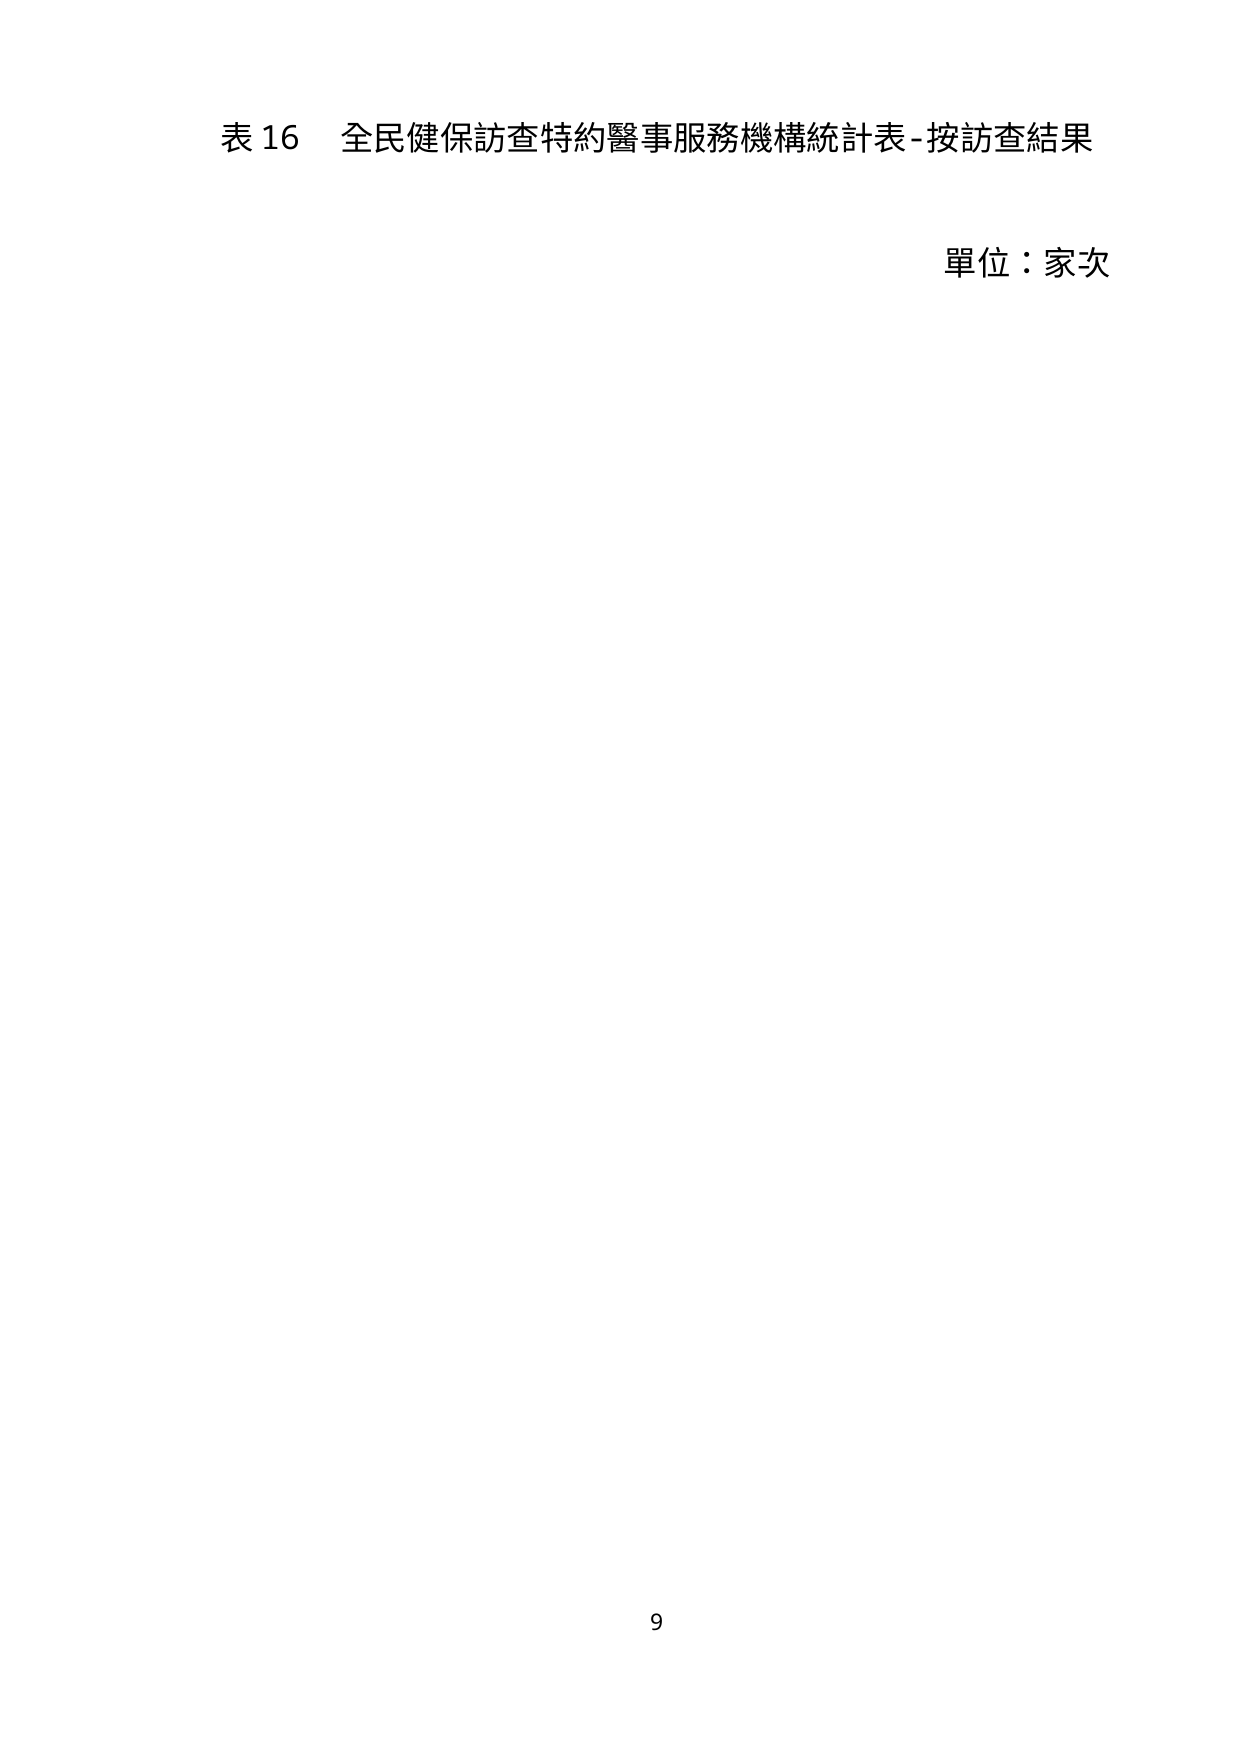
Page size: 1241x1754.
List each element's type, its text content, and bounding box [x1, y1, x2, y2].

text 表16 全民健保訪查特約醫事服務機構統計表-按訪查結果 [202, 94, 1110, 157]
text 單位：家次 [202, 219, 1110, 282]
